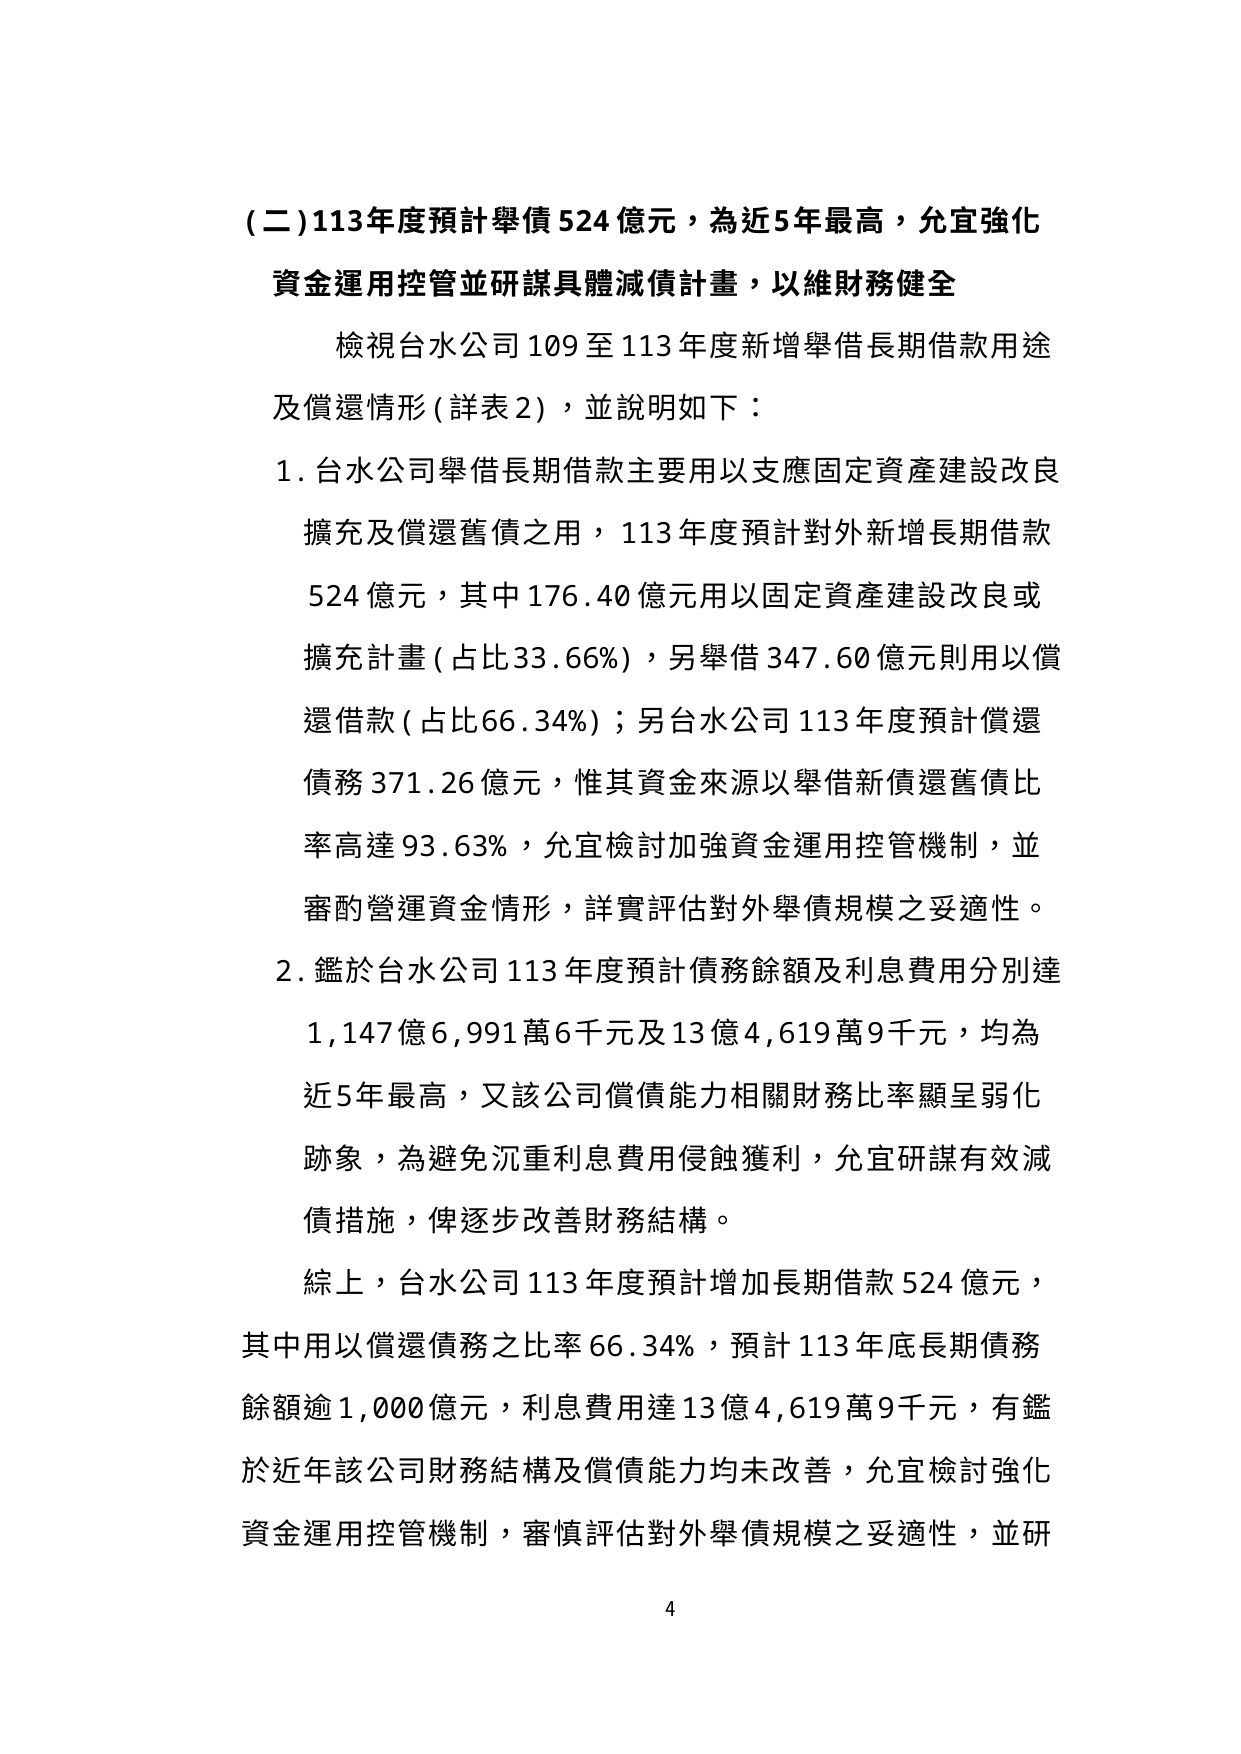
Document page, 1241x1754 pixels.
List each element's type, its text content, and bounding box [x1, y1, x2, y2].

text (二)113年度預計舉債524億元，為近5年最高，允宜強化資金運用控管並研謀具體減債計畫，以維財務健全 [236, 177, 1063, 302]
text 檢視台水公司109至113年度新增舉借長期借款用途及償還情形(詳表2)，並說明如下： [266, 302, 1063, 427]
text 綜上，台水公司113年度預計增加長期借款524億元，其中用以償還債務之比率66.34%，預計113年底長期債務餘額逾1,000億元，利息費用達13億4,619萬9千元，有鑑於近年該公司財務結構及償債能力均未改善，允宜檢討強化資金運用控管機制，審慎評估對外舉債規模之妥適性，並研 [236, 1240, 1063, 1552]
text 1.台水公司舉借長期借款主要用以支應固定資產建設改良擴充及償還舊債之用，113年度預計對外新增長期借款524億元，其中176.40億元用以固定資產建設改良或擴充計畫(占比33.66%)，另舉借347.60億元則用以償還借款(占比66.34%)；另台水公司113年度預計償還債務371.26億元，惟其資金來源以舉借新債還舊債比率高達93.63%，允宜檢討加強資金運用控管機制，並審酌營運資金情形，詳實評估對外舉債規模之妥適性。 [266, 427, 1063, 927]
text 2.鑑於台水公司113年度預計債務餘額及利息費用分別達1,147億6,991萬6千元及13億4,619萬9千元，均為近5年最高，又該公司償債能力相關財務比率顯呈弱化跡象，為避免沉重利息費用侵蝕獲利，允宜研謀有效減債措施，俾逐步改善財務結構。 [266, 927, 1063, 1240]
